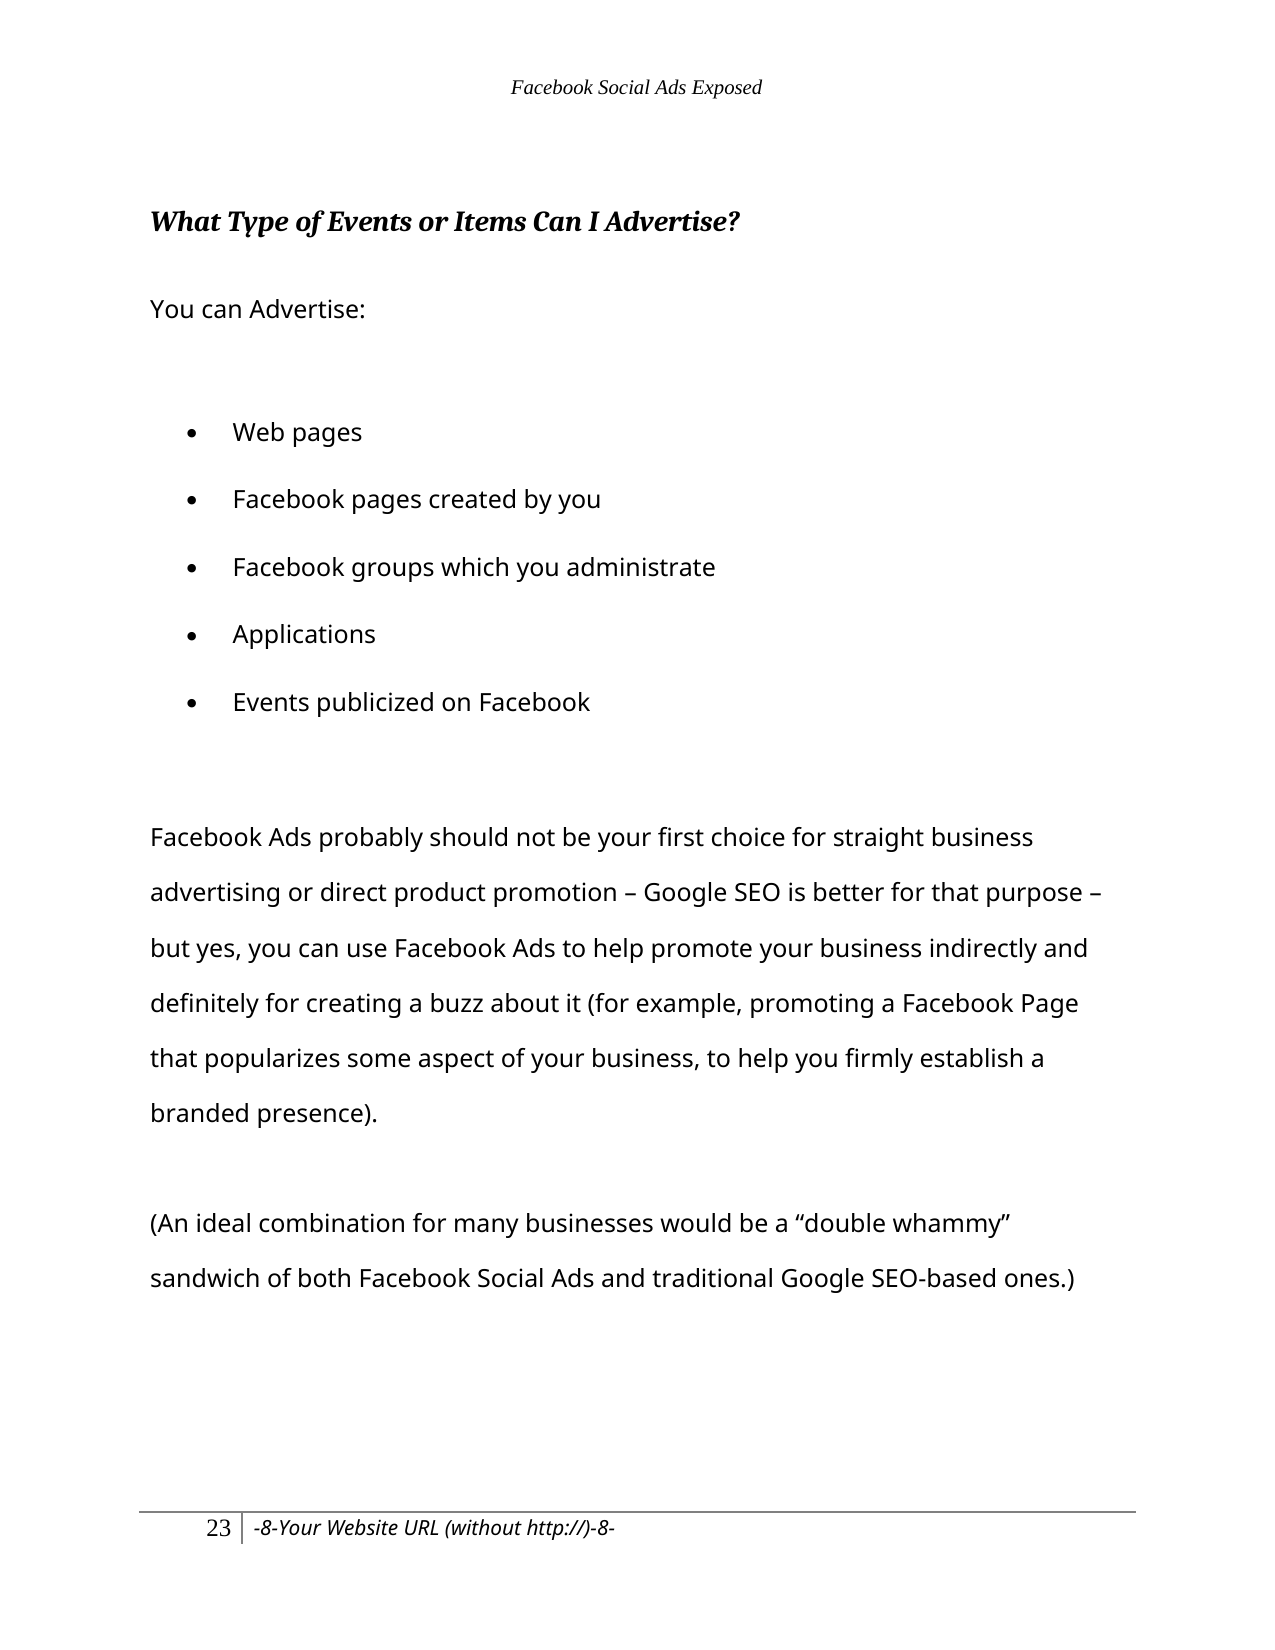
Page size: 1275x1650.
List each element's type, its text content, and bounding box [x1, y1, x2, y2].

list Applications [187, 617, 1125, 654]
text You can Advertise: [150, 292, 1125, 328]
text Facebook Ads probably should not be your first choice for straight business advertising or direct product promotion – Google SEO is better for that purpose – but yes, you can use Facebook Ads to help promote your business indirectly and definitely for creating a buzz about it (for example, promoting a Facebook Page that popularizes some aspect of your business, to help you firmly establish a branded presence). [150, 820, 1125, 1132]
list Web pages [187, 414, 1125, 451]
subtitle What Type of Events or Items Can I Advertise? [150, 205, 1125, 241]
text (An ideal combination for many businesses would be a “double whammy” sandwich of both Facebook Social Ads and traditional Google SEO-based ones.) [150, 1206, 1125, 1298]
list Facebook groups which you administrate [187, 549, 1125, 586]
list Events publicized on Facebook [187, 685, 1125, 722]
list Facebook pages created by you [187, 482, 1125, 519]
